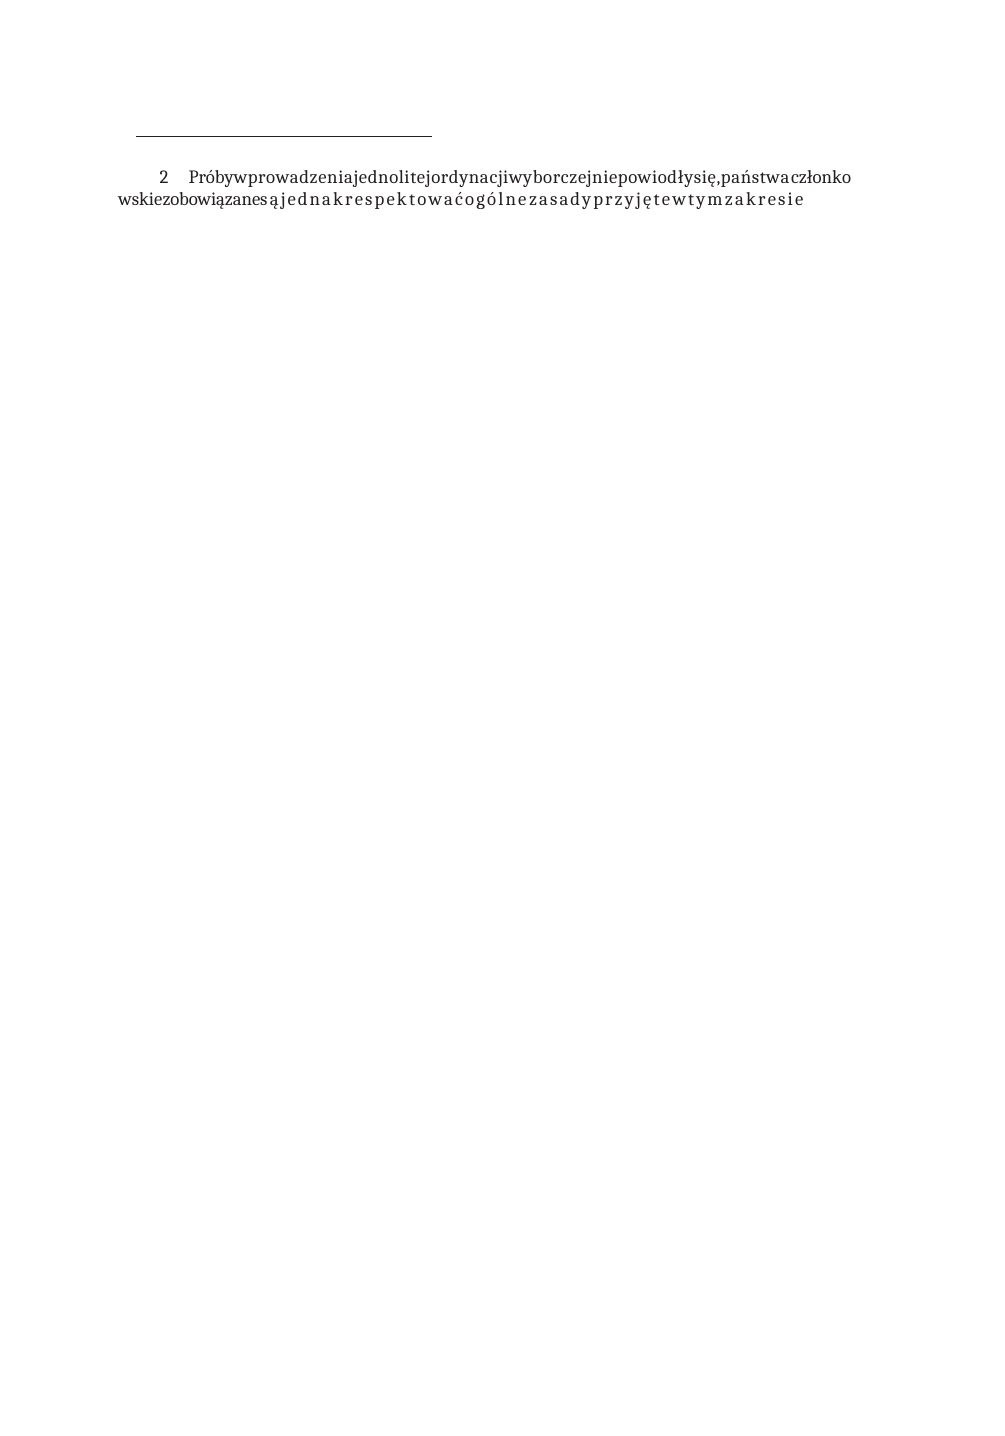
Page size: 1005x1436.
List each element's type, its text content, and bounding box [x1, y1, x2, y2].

list Próbywprowadzeniajednolitejordynacjiwyborczejniepowiodłysię,państwaczłonkowskiezobowiązanesąjednakrespektowaćogólnezasadyprzyjętewtymzakresie [118, 167, 857, 210]
